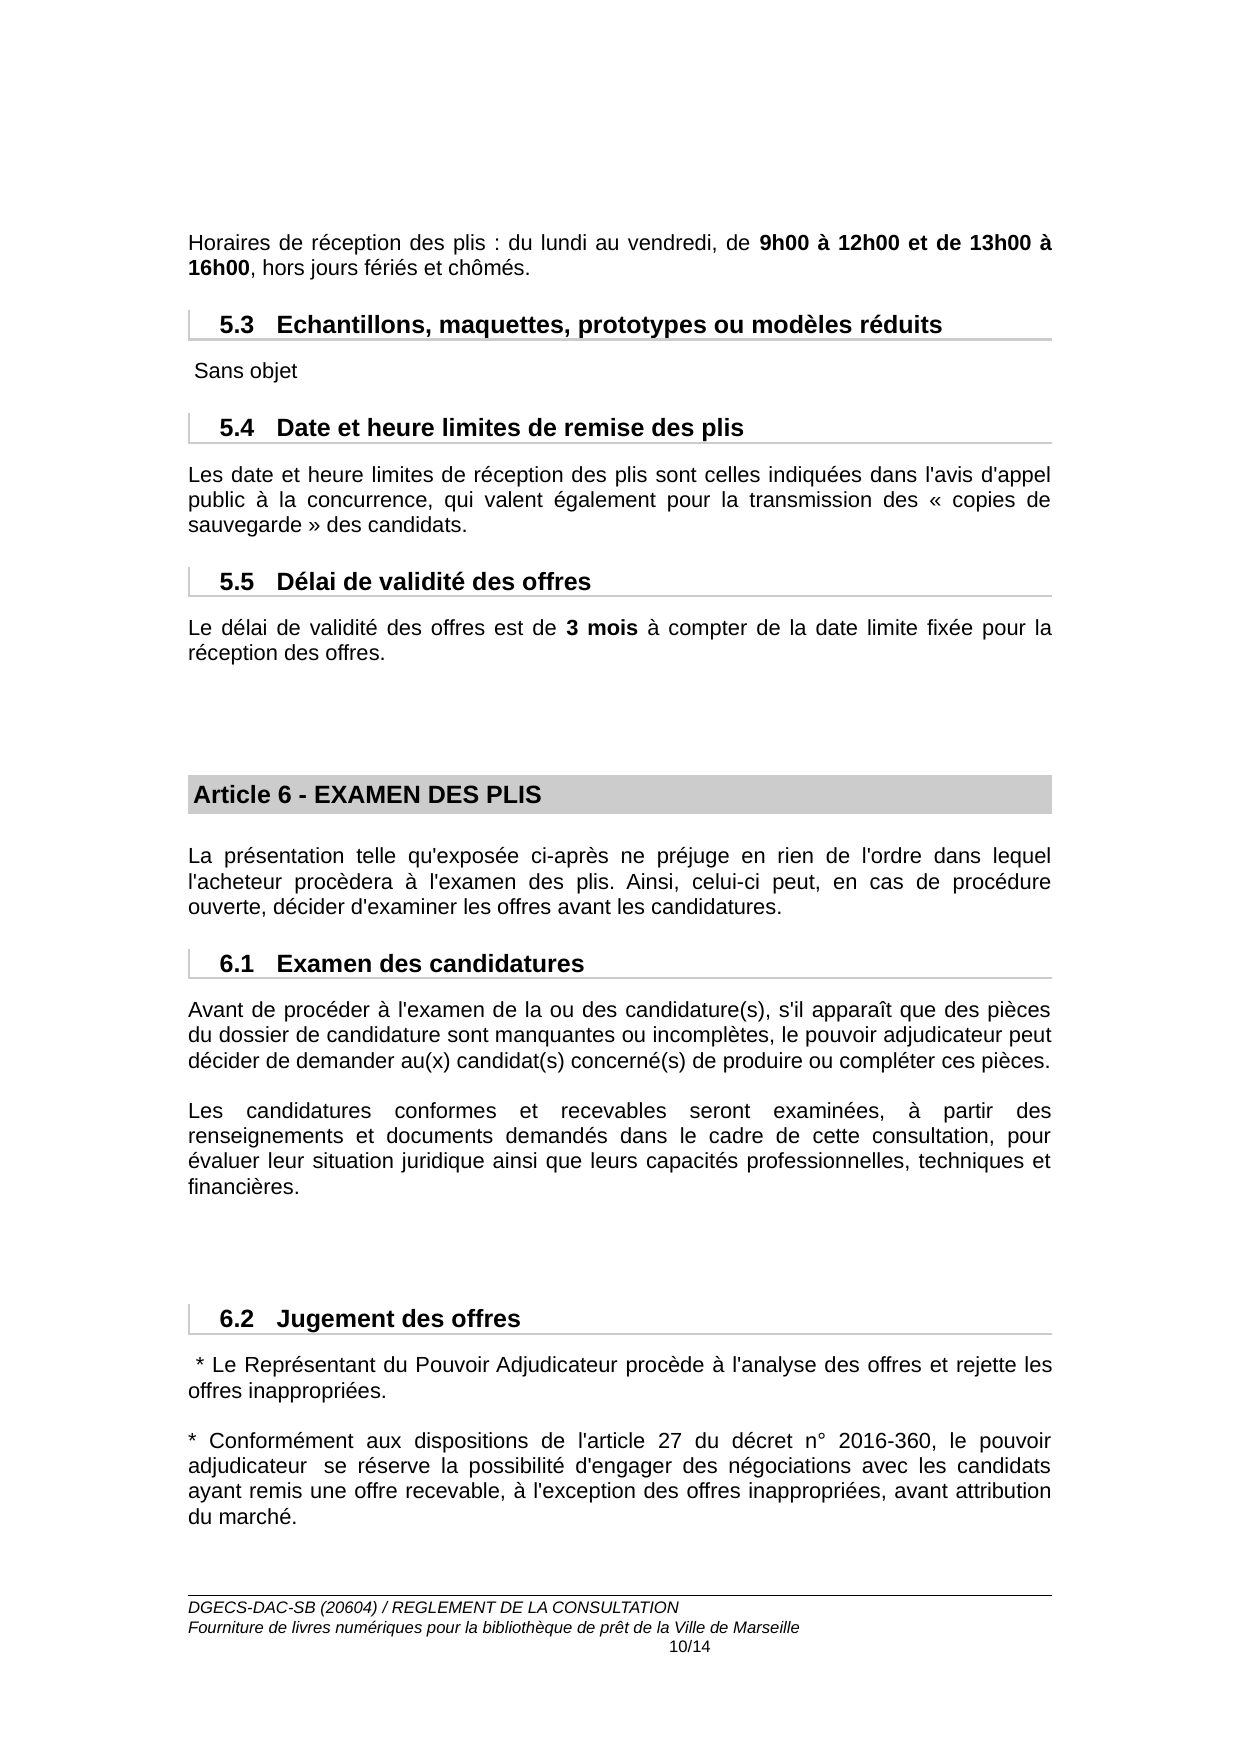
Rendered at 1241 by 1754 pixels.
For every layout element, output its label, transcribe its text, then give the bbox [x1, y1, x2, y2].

subtitle Date et heure limites de remise des plis [190, 413, 1052, 442]
text * Le Représentant du Pouvoir Adjudicateur procède à l'analyse des offres et rejette les offres inappropriées. [188, 1352, 1052, 1403]
text La présentation telle qu'exposée ci-après ne préjuge en rien de l'ordre dans lequel l'acheteur procèdera à l'examen des plis. Ainsi, celui-ci peut, en cas de procédure ouverte, décider d'examiner les offres avant les candidatures. [188, 843, 1052, 919]
text Avant de procéder à l'examen de la ou des candidature(s), s'il apparaît que des pièces du dossier de candidature sont manquantes ou incomplètes, le pouvoir adjudicateur peut décider de demander au(x) candidat(s) concerné(s) de produire ou compléter ces pièces. [188, 997, 1052, 1073]
text Les date et heure limites de réception des plis sont celles indiquées dans l'avis d'appel public à la concurrence, qui valent également pour la transmission des « copies de sauvegarde » des candidats. [188, 461, 1052, 537]
subtitle Echantillons, maquettes, prototypes ou modèles réduits [190, 310, 1052, 338]
text * Conformément aux dispositions de l'article 27 du décret n° 2016-360, le pouvoir adjudicateur se réserve la possibilité d'engager des négociations avec les candidats ayant remis une offre recevable, à l'exception des offres inappropriées, avant attribution du marché. [188, 1428, 1052, 1529]
subtitle Examen des candidatures [188, 948, 1052, 977]
text Les candidatures conformes et recevables seront examinées, à partir des renseignements et documents demandés dans le cadre de cette consultation, pour évaluer leur situation juridique ainsi que leurs capacités professionnelles, techniques et financières. [188, 1098, 1052, 1199]
subtitle EXAMEN DES PLIS [190, 777, 1050, 812]
subtitle Jugement des offres [190, 1304, 1052, 1333]
text Le délai de validité des offres est de 3 mois à compter de la date limite fixée pour la réception des offres. [188, 615, 1052, 666]
text Sans objet [188, 358, 1052, 383]
subtitle Délai de validité des offres [190, 567, 1052, 595]
text Horaires de réception des plis : du lundi au vendredi, de 9h00 à 12h00 et de 13h00 à 16h00, hors jours fériés et chômés. [188, 230, 1052, 280]
